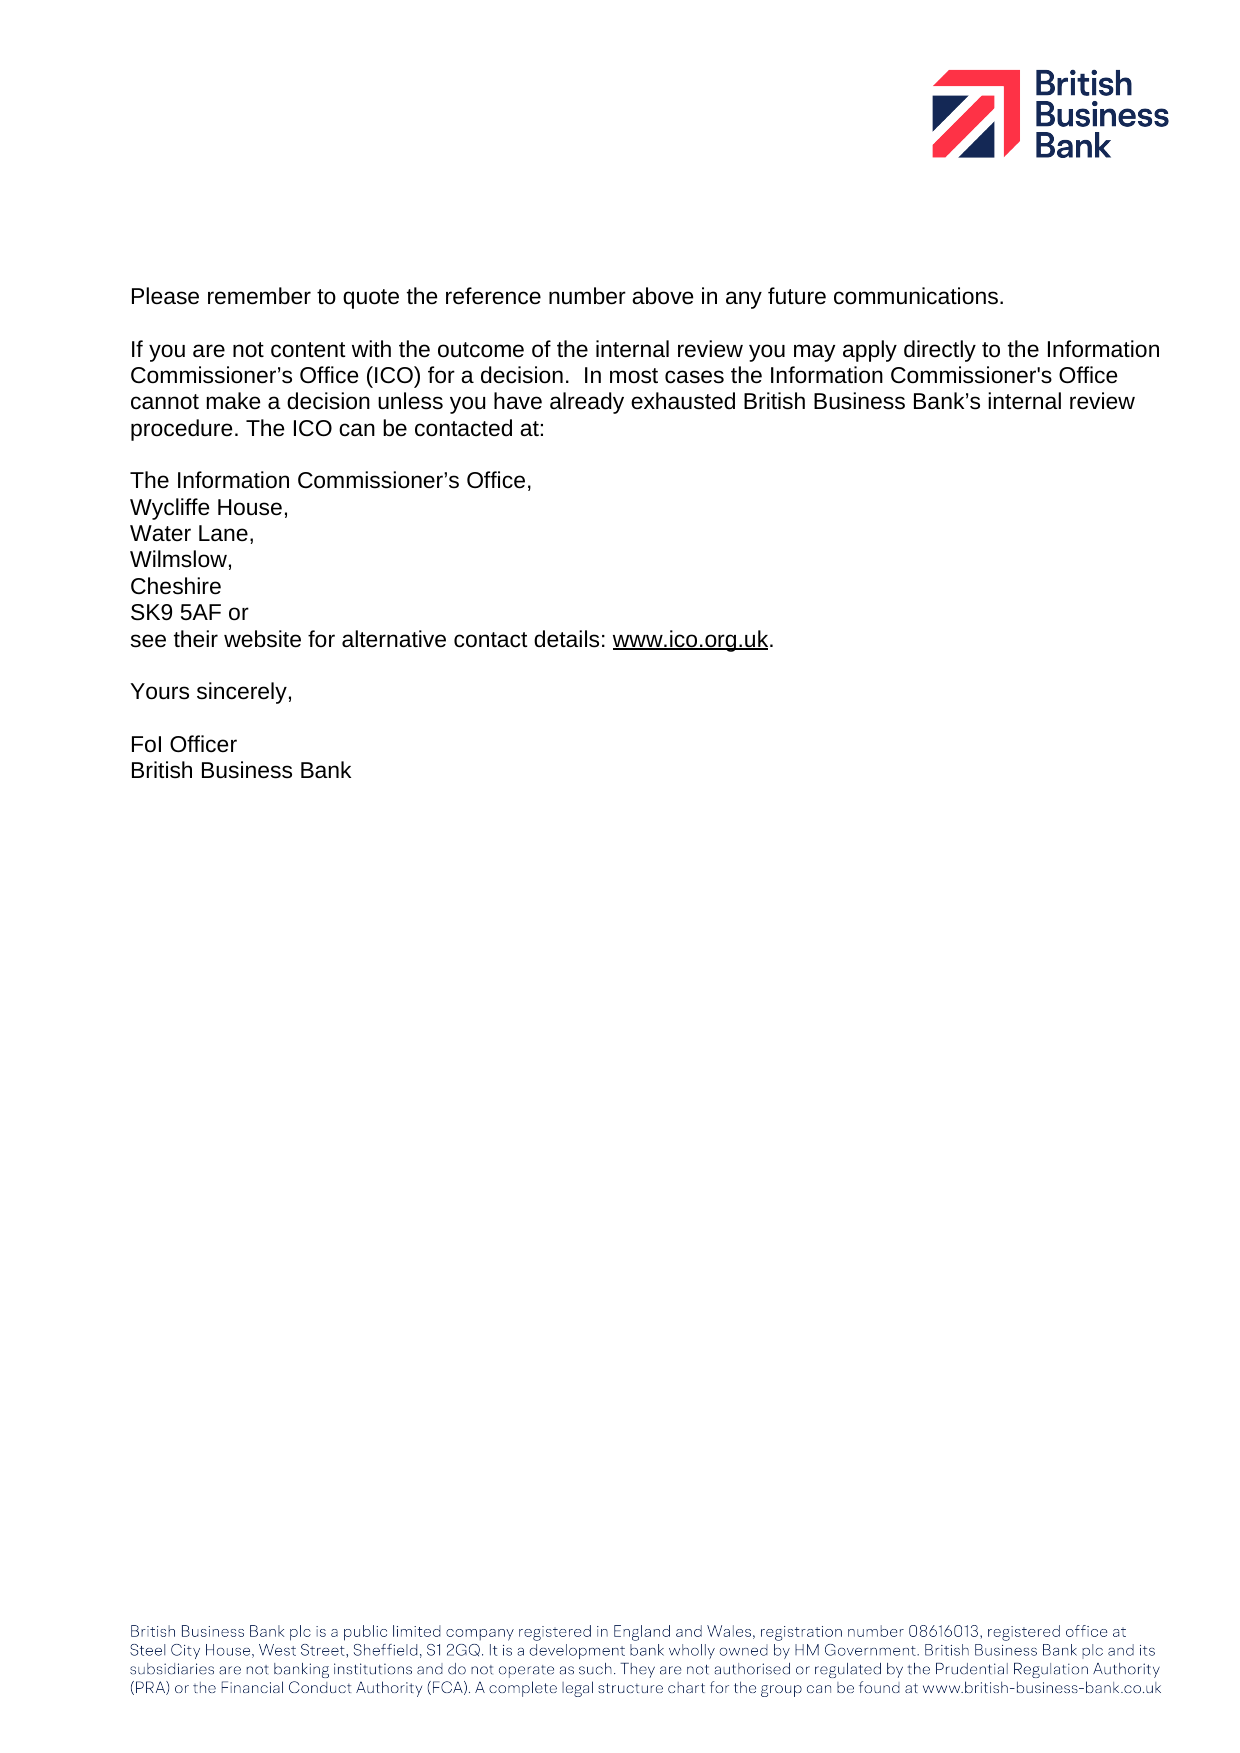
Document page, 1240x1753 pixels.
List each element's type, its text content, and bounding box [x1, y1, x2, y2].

text The Information Commissioner’s Office, [130, 467, 1169, 494]
text Wycliffe House, [130, 494, 1169, 520]
text Water Lane, [130, 520, 1169, 546]
text British Business Bank [130, 757, 1169, 784]
text Wilmslow, [130, 546, 1169, 573]
text Cheshire [130, 573, 1169, 599]
text see their website for alternative contact details: www.ico.org.uk. [130, 626, 1169, 652]
text FoI Officer [130, 731, 1169, 757]
text Please remember to quote the reference number above in any future communications. [130, 283, 1169, 309]
text If you are not content with the outcome of the internal review you may apply directly to the Information Commissioner’s Office (ICO) for a decision. In most cases the Information Commissioner's Office cannot make a decision unless you have already exhausted British Business Bank’s internal review procedure. The ICO can be contacted at: [130, 336, 1169, 441]
text Yours sincerely, [130, 678, 1169, 704]
text SK9 5AF or [130, 599, 1169, 626]
